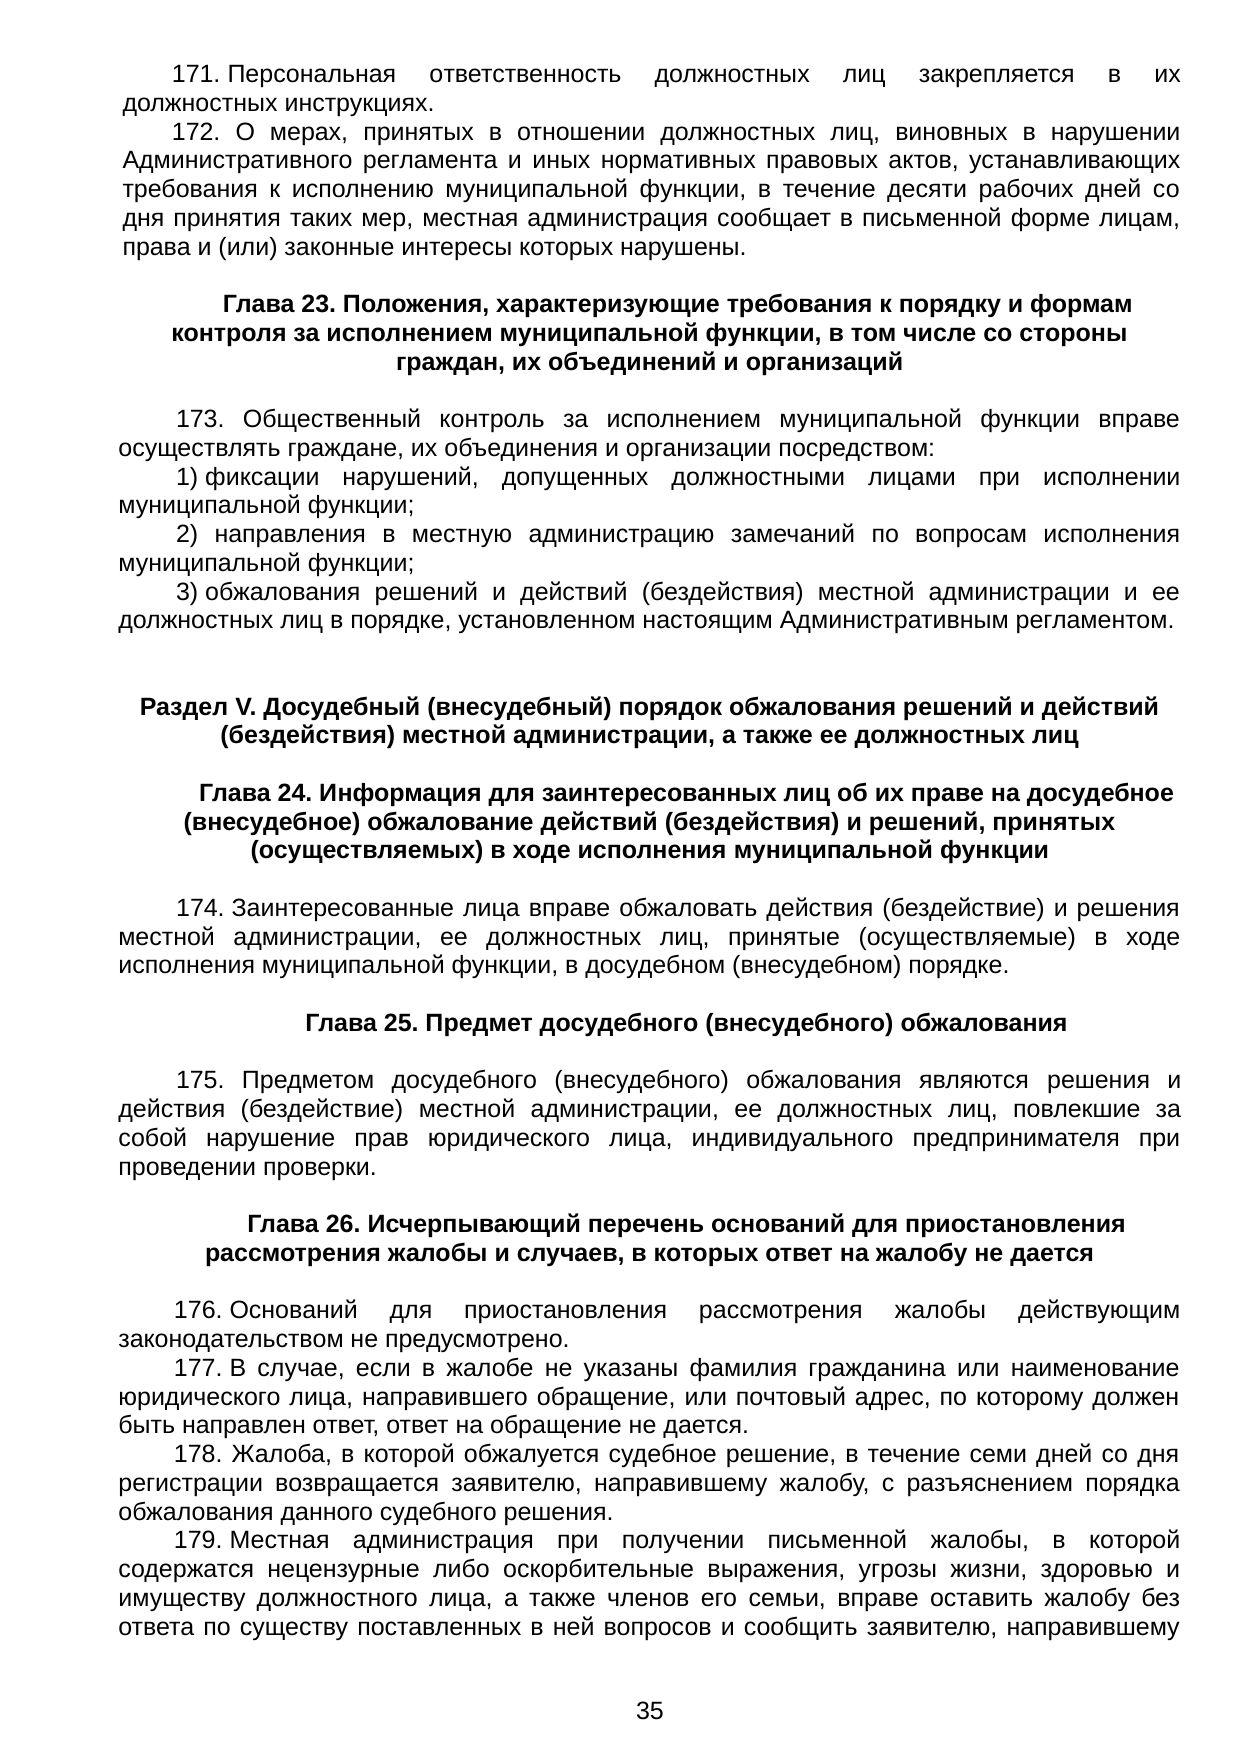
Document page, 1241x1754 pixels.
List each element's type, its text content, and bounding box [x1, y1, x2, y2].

text Глава 25. Предмет досудебного (внесудебного) обжалования [118, 1008, 1181, 1037]
text Глава 24. Информация для заинтересованных лиц об их праве на досудебное (внесудебное) обжалование действий (бездействия) и решений, принятых (осуществляемых) в ходе исполнения муниципальной функции [118, 778, 1181, 864]
list Раздел V. Досудебный (внесудебный) порядок обжалования решений и действий (бездействия) местной администрации, а также ее должностных лиц [118, 692, 1181, 749]
text Глава 26. Исчерпывающий перечень оснований для приостановления рассмотрения жалобы и случаев, в которых ответ на жалобу не дается [118, 1209, 1181, 1267]
text 175. Предметом досудебного (внесудебного) обжалования являются решения и действия (бездействие) местной администрации, ее должностных лиц, повлекшие за собой нарушение прав юридического лица, индивидуального предпринимателя при проведении проверки. [118, 1065, 1181, 1180]
text 172. О мерах, принятых в отношении должностных лиц, виновных в нарушении Административного регламента и иных нормативных правовых актов, устанавливающих требования к исполнению муниципальной функции, в течение десяти рабочих дней со дня принятия таких мер, местная администрация сообщает в письменной форме лицам, права и (или) законные интересы которых нарушены. [122, 117, 1181, 260]
text 2) направления в местную администрацию замечаний по вопросам исполнения муниципальной функции; [118, 519, 1181, 577]
text 171. Персональная ответственность должностных лиц закрепляется в их должностных инструкциях. [122, 59, 1181, 117]
text 178. Жалоба, в которой обжалуется судебное решение, в течение семи дней со дня регистрации возвращается заявителю, направившему жалобу, с разъяснением порядка обжалования данного судебного решения. [118, 1439, 1181, 1525]
text 173. Общественный контроль за исполнением муниципальной функции вправе осуществлять граждане, их объединения и организации посредством: [118, 404, 1181, 462]
text 177. В случае, если в жалобе не указаны фамилия гражданина или наименование юридического лица, направившего обращение, или почтовый адрес, по которому должен быть направлен ответ, ответ на обращение не дается. [118, 1353, 1181, 1439]
text 179. Местная администрация при получении письменной жалобы, в которой содержатся нецензурные либо оскорбительные выражения, угрозы жизни, здоровью и имуществу должностного лица, а также членов его семьи, вправе оставить жалобу без ответа по существу поставленных в ней вопросов и сообщить заявителю, направившему [118, 1525, 1181, 1640]
text 3) обжалования решений и действий (бездействия) местной администрации и ее должностных лиц в порядке, установленном настоящим Административным регламентом. [118, 577, 1181, 634]
text 176. Оснований для приостановления рассмотрения жалобы действующим законодательством не предусмотрено. [118, 1295, 1181, 1353]
text Глава 23. Положения, характеризующие требования к порядку и формам контроля за исполнением муниципальной функции, в том числе со стороны граждан, их объединений и организаций [118, 289, 1181, 375]
text 174. Заинтересованные лица вправе обжаловать действия (бездействие) и решения местной администрации, ее должностных лиц, принятые (осуществляемые) в ходе исполнения муниципальной функции, в досудебном (внесудебном) порядке. [118, 893, 1181, 979]
text 1) фиксации нарушений, допущенных должностными лицами при исполнении муниципальной функции; [118, 462, 1181, 519]
